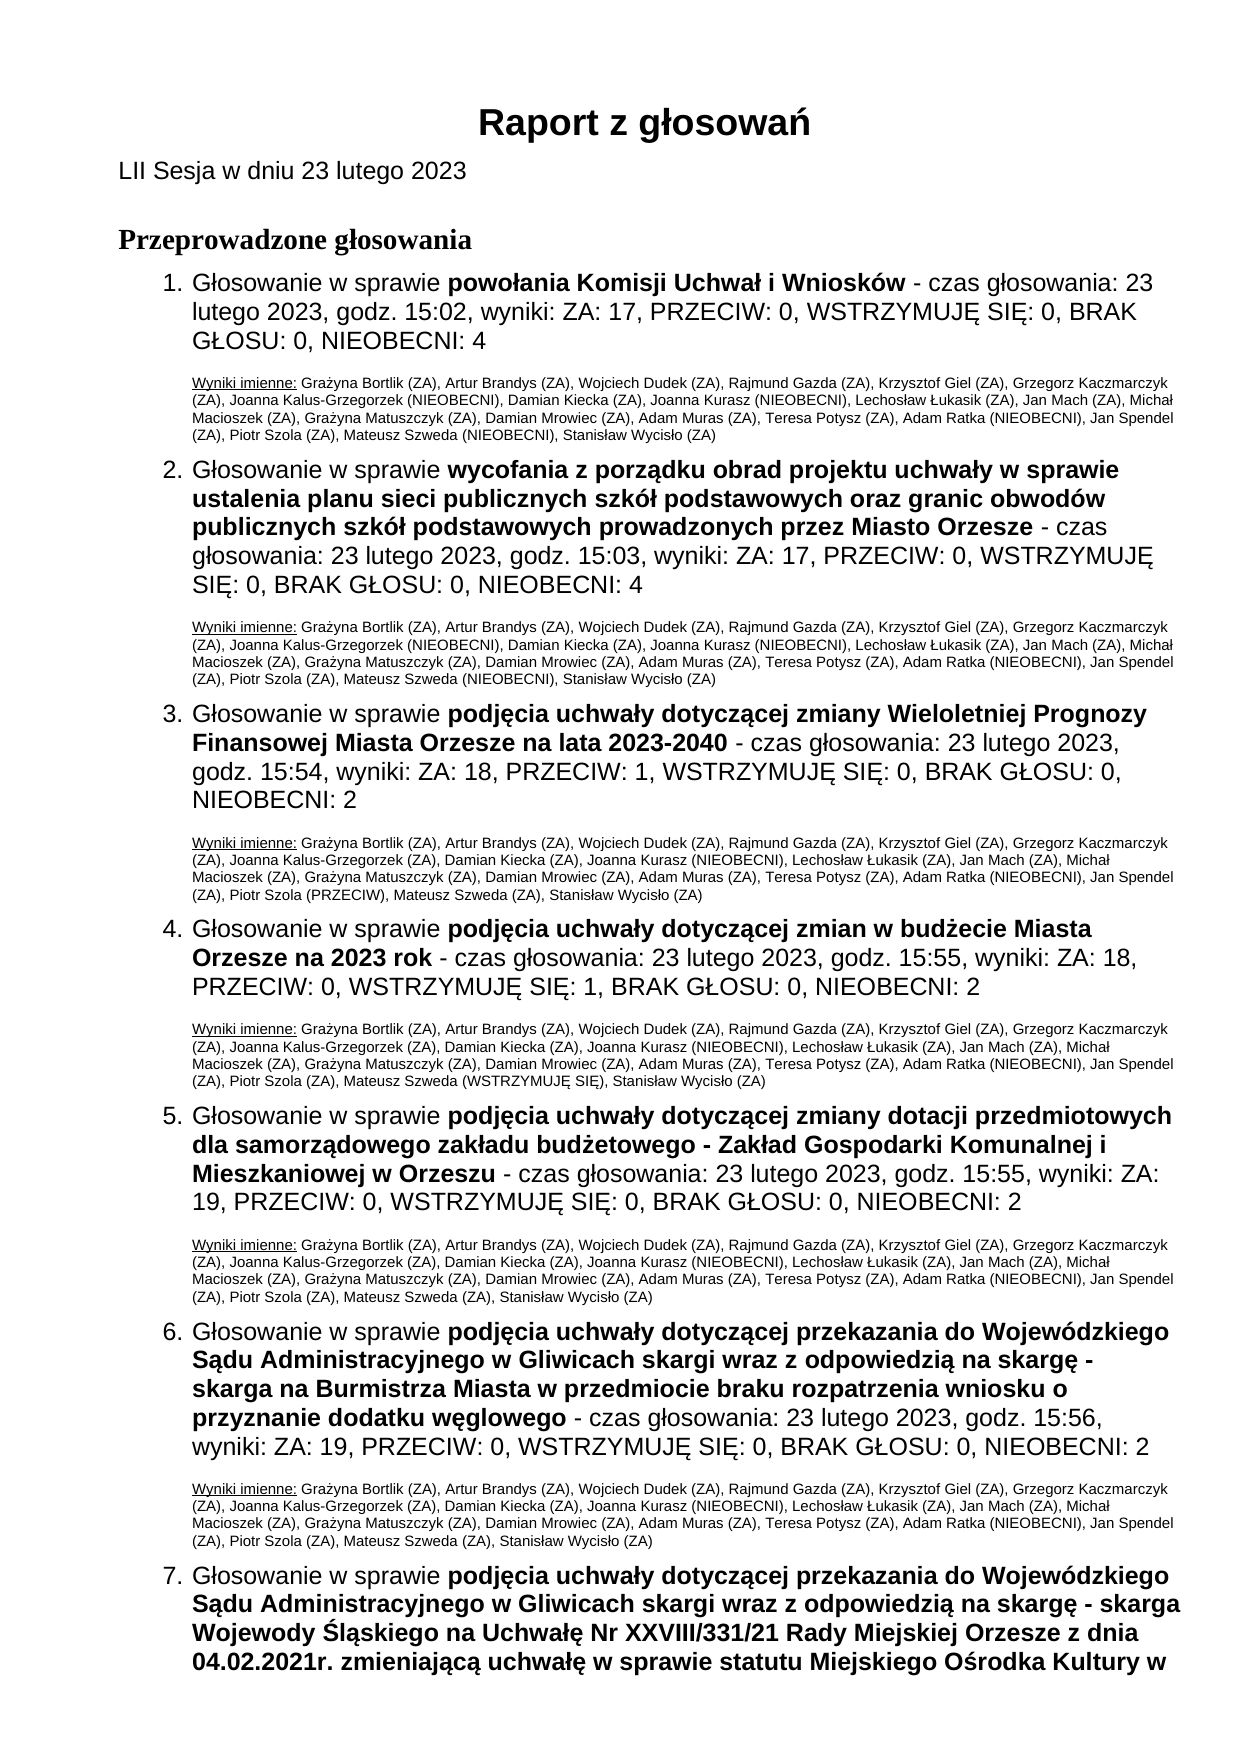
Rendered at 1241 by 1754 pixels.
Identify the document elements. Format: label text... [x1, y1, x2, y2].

list Głosowanie w sprawie podjęcia uchwały dotyczącej przekazania do Wojewódzkiego Sądu Administracyjnego w Gliwicach skargi wraz z odpowiedzią na skargę - skarga na Burmistrza Miasta w przedmiocie braku rozpatrzenia wniosku o przyznanie dodatku węglowego - czas głosowania: 23 lutego 2023, godz. 15:56, wyniki: ZA: 19, PRZECIW: 0, WSTRZYMUJĘ SIĘ: 0, BRAK GŁOSU: 0, NIEOBECNI: 2 [162, 1317, 1181, 1460]
list Głosowanie w sprawie podjęcia uchwały dotyczącej zmiany Wieloletniej Prognozy Finansowej Miasta Orzesze na lata 2023-2040 - czas głosowania: 23 lutego 2023, godz. 15:54, wyniki: ZA: 18, PRZECIW: 1, WSTRZYMUJĘ SIĘ: 0, BRAK GŁOSU: 0, NIEOBECNI: 2 [162, 699, 1181, 814]
list Głosowanie w sprawie wycofania z porządku obrad projektu uchwały w sprawie ustalenia planu sieci publicznych szkół podstawowych oraz granic obwodów publicznych szkół podstawowych prowadzonych przez Miasto Orzesze - czas głosowania: 23 lutego 2023, godz. 15:03, wyniki: ZA: 17, PRZECIW: 0, WSTRZYMUJĘ SIĘ: 0, BRAK GŁOSU: 0, NIEOBECNI: 4 [162, 455, 1181, 599]
list Głosowanie w sprawie podjęcia uchwały dotyczącej zmian w budżecie Miasta Orzesze na 2023 rok - czas głosowania: 23 lutego 2023, godz. 15:55, wyniki: ZA: 18, PRZECIW: 0, WSTRZYMUJĘ SIĘ: 1, BRAK GŁOSU: 0, NIEOBECNI: 2 [162, 914, 1181, 1001]
list Wyniki imienne: Grażyna Bortlik (ZA), Artur Brandys (ZA), Wojciech Dudek (ZA), Rajmund Gazda (ZA), Krzysztof Giel (ZA), Grzegorz Kaczmarczyk (ZA), Joanna Kalus-Grzegorzek (NIEOBECNI), Damian Kiecka (ZA), Joanna Kurasz (NIEOBECNI), Lechosław Łukasik (ZA), Jan Mach (ZA), Michał Macioszek (ZA), Grażyna Matuszczyk (ZA), Damian Mrowiec (ZA), Adam Muras (ZA), Teresa Potysz (ZA), Adam Ratka (NIEOBECNI), Jan Spendel (ZA), Piotr Szola (ZA), Mateusz Szweda (NIEOBECNI), Stanisław Wycisło (ZA) [162, 374, 1181, 444]
list Głosowanie w sprawie podjęcia uchwały dotyczącej zmiany dotacji przedmiotowych dla samorządowego zakładu budżetowego - Zakład Gospodarki Komunalnej i Mieszkaniowej w Orzeszu - czas głosowania: 23 lutego 2023, godz. 15:55, wyniki: ZA: 19, PRZECIW: 0, WSTRZYMUJĘ SIĘ: 0, BRAK GŁOSU: 0, NIEOBECNI: 2 [162, 1101, 1181, 1216]
list Wyniki imienne: Grażyna Bortlik (ZA), Artur Brandys (ZA), Wojciech Dudek (ZA), Rajmund Gazda (ZA), Krzysztof Giel (ZA), Grzegorz Kaczmarczyk (ZA), Joanna Kalus-Grzegorzek (ZA), Damian Kiecka (ZA), Joanna Kurasz (NIEOBECNI), Lechosław Łukasik (ZA), Jan Mach (ZA), Michał Macioszek (ZA), Grażyna Matuszczyk (ZA), Damian Mrowiec (ZA), Adam Muras (ZA), Teresa Potysz (ZA), Adam Ratka (NIEOBECNI), Jan Spendel (ZA), Piotr Szola (ZA), Mateusz Szweda (WSTRZYMUJĘ SIĘ), Stanisław Wycisło (ZA) [162, 1021, 1181, 1090]
text LII Sesja w dniu 23 lutego 2023 [118, 156, 1181, 185]
text Raport z głosowań [118, 100, 1181, 143]
subtitle Przeprowadzone głosowania [118, 222, 1181, 256]
list Głosowanie w sprawie podjęcia uchwały dotyczącej przekazania do Wojewódzkiego Sądu Administracyjnego w Gliwicach skargi wraz z odpowiedzią na skargę - skarga Wojewody Śląskiego na Uchwałę Nr XXVIII/331/21 Rady Miejskiej Orzesze z dnia 04.02.2021r. zmieniającą uchwałę w sprawie statutu Miejskiego Ośrodka Kultury w [162, 1561, 1181, 1676]
list Wyniki imienne: Grażyna Bortlik (ZA), Artur Brandys (ZA), Wojciech Dudek (ZA), Rajmund Gazda (ZA), Krzysztof Giel (ZA), Grzegorz Kaczmarczyk (ZA), Joanna Kalus-Grzegorzek (NIEOBECNI), Damian Kiecka (ZA), Joanna Kurasz (NIEOBECNI), Lechosław Łukasik (ZA), Jan Mach (ZA), Michał Macioszek (ZA), Grażyna Matuszczyk (ZA), Damian Mrowiec (ZA), Adam Muras (ZA), Teresa Potysz (ZA), Adam Ratka (NIEOBECNI), Jan Spendel (ZA), Piotr Szola (ZA), Mateusz Szweda (NIEOBECNI), Stanisław Wycisło (ZA) [162, 619, 1181, 688]
list Wyniki imienne: Grażyna Bortlik (ZA), Artur Brandys (ZA), Wojciech Dudek (ZA), Rajmund Gazda (ZA), Krzysztof Giel (ZA), Grzegorz Kaczmarczyk (ZA), Joanna Kalus-Grzegorzek (ZA), Damian Kiecka (ZA), Joanna Kurasz (NIEOBECNI), Lechosław Łukasik (ZA), Jan Mach (ZA), Michał Macioszek (ZA), Grażyna Matuszczyk (ZA), Damian Mrowiec (ZA), Adam Muras (ZA), Teresa Potysz (ZA), Adam Ratka (NIEOBECNI), Jan Spendel (ZA), Piotr Szola (ZA), Mateusz Szweda (ZA), Stanisław Wycisło (ZA) [162, 1236, 1181, 1305]
list Wyniki imienne: Grażyna Bortlik (ZA), Artur Brandys (ZA), Wojciech Dudek (ZA), Rajmund Gazda (ZA), Krzysztof Giel (ZA), Grzegorz Kaczmarczyk (ZA), Joanna Kalus-Grzegorzek (ZA), Damian Kiecka (ZA), Joanna Kurasz (NIEOBECNI), Lechosław Łukasik (ZA), Jan Mach (ZA), Michał Macioszek (ZA), Grażyna Matuszczyk (ZA), Damian Mrowiec (ZA), Adam Muras (ZA), Teresa Potysz (ZA), Adam Ratka (NIEOBECNI), Jan Spendel (ZA), Piotr Szola (PRZECIW), Mateusz Szweda (ZA), Stanisław Wycisło (ZA) [162, 834, 1181, 903]
list Głosowanie w sprawie powołania Komisji Uchwał i Wniosków - czas głosowania: 23 lutego 2023, godz. 15:02, wyniki: ZA: 17, PRZECIW: 0, WSTRZYMUJĘ SIĘ: 0, BRAK GŁOSU: 0, NIEOBECNI: 4 [162, 268, 1181, 354]
list Wyniki imienne: Grażyna Bortlik (ZA), Artur Brandys (ZA), Wojciech Dudek (ZA), Rajmund Gazda (ZA), Krzysztof Giel (ZA), Grzegorz Kaczmarczyk (ZA), Joanna Kalus-Grzegorzek (ZA), Damian Kiecka (ZA), Joanna Kurasz (NIEOBECNI), Lechosław Łukasik (ZA), Jan Mach (ZA), Michał Macioszek (ZA), Grażyna Matuszczyk (ZA), Damian Mrowiec (ZA), Adam Muras (ZA), Teresa Potysz (ZA), Adam Ratka (NIEOBECNI), Jan Spendel (ZA), Piotr Szola (ZA), Mateusz Szweda (ZA), Stanisław Wycisło (ZA) [162, 1480, 1181, 1549]
